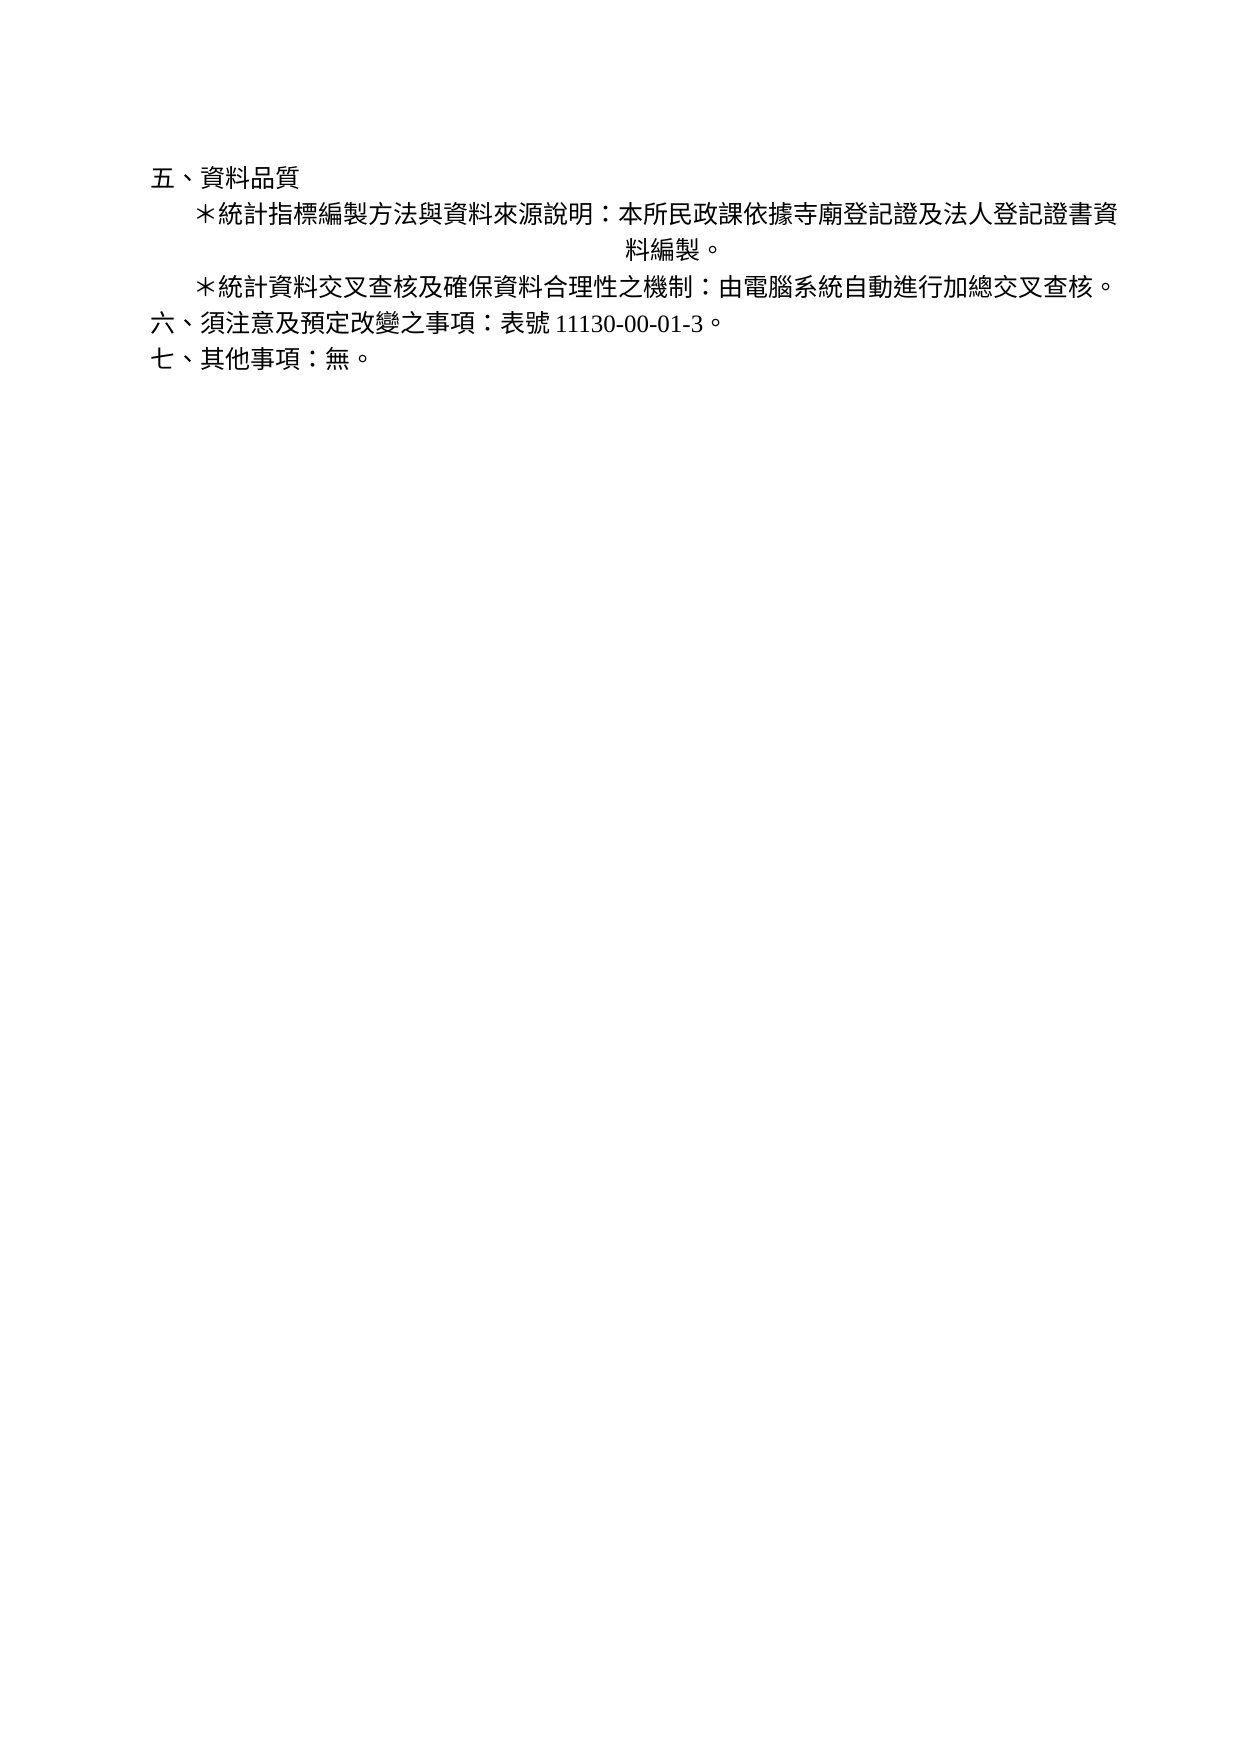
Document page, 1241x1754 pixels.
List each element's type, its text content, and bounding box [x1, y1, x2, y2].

text 五、資料品質 [150, 158, 1125, 194]
text ＊統計指標編製方法與資料來源說明：本所民政課依據寺廟登記證及法人登記證書資料編製。 [187, 194, 1125, 267]
text 六、須注意及預定改變之事項：表號11130-00-01-3。 [150, 303, 1125, 339]
text 七、其他事項：無。 [150, 339, 1125, 376]
text ＊統計資料交叉查核及確保資料合理性之機制：由電腦系統自動進行加總交叉查核。 [187, 267, 1125, 303]
